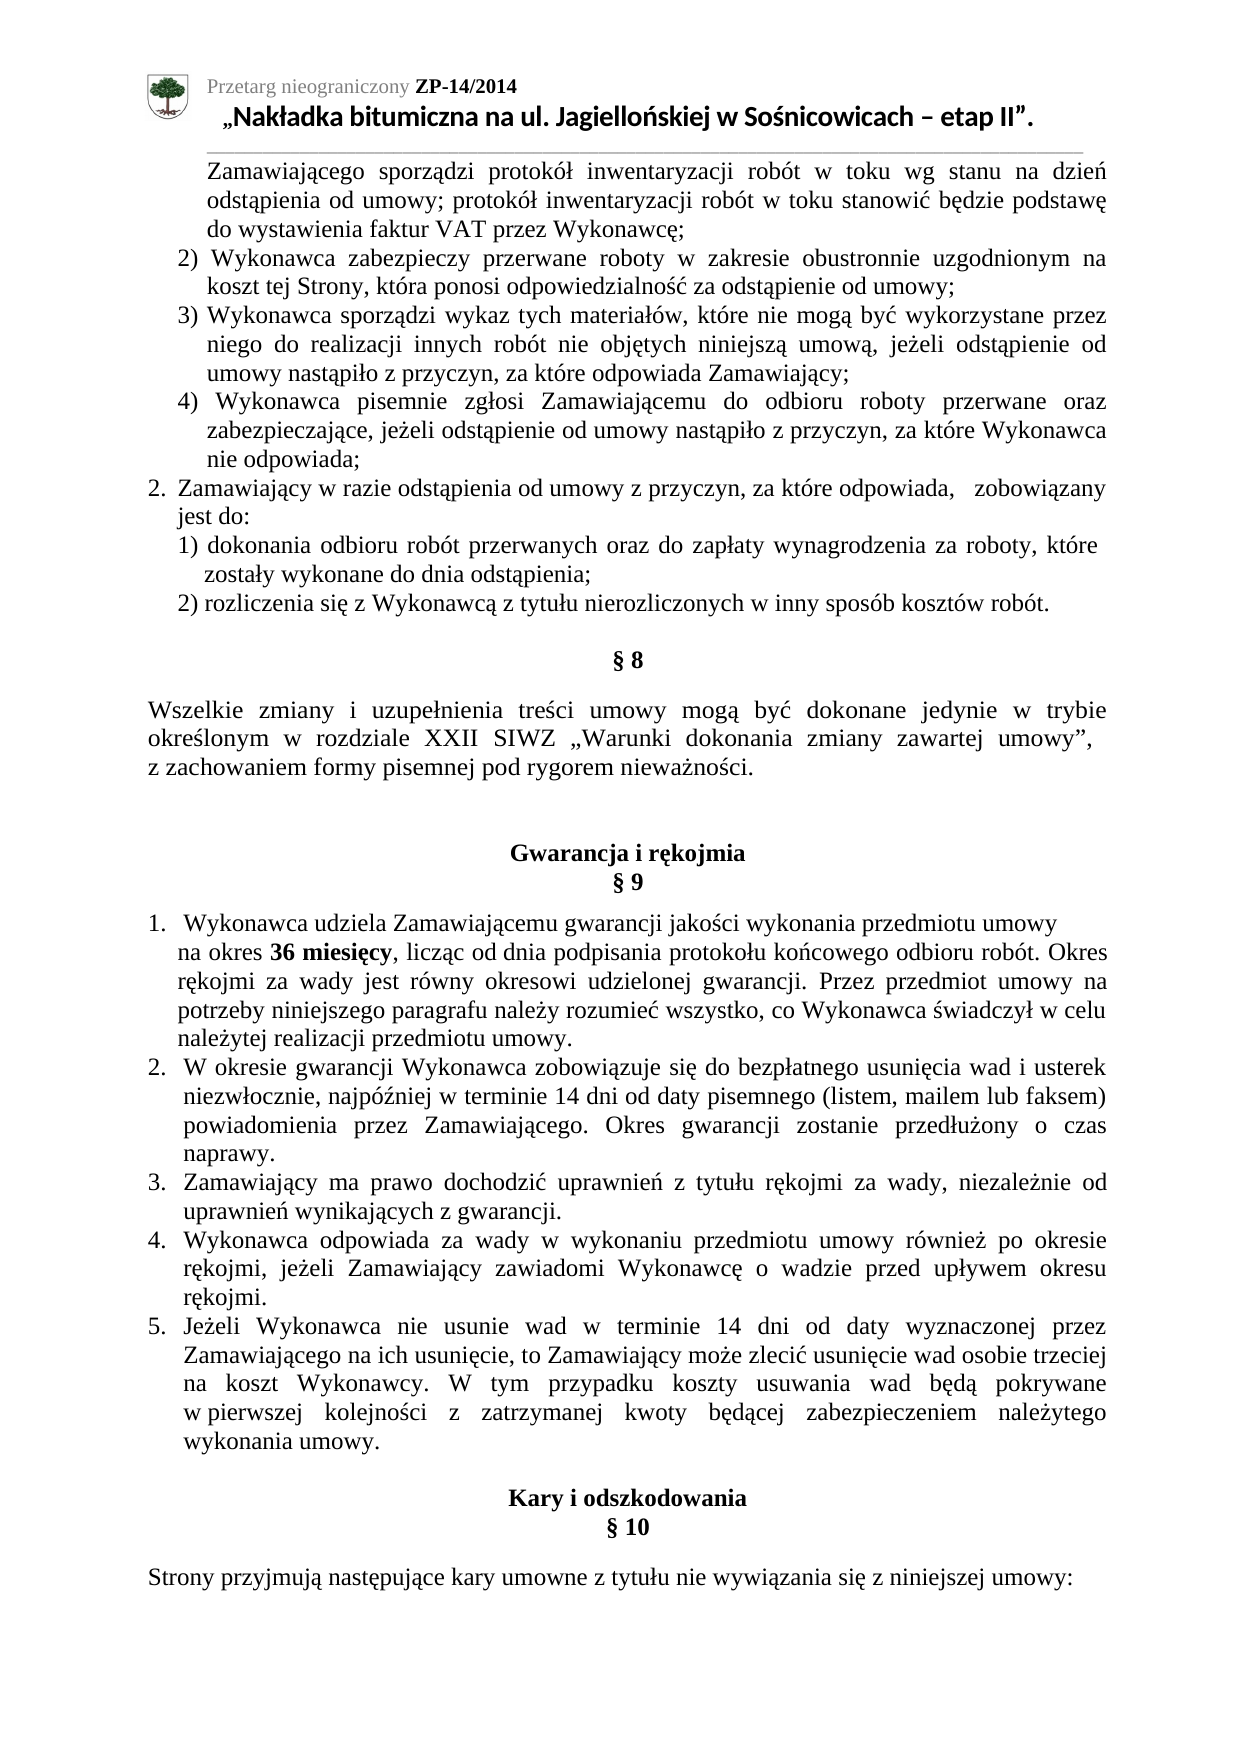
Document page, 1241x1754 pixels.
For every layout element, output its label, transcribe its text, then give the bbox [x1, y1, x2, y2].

text Wszelkie zmiany i uzupełnienia treści umowy mogą być dokonane jedynie w trybie określonym w rozdziale XXII SIWZ „Warunki dokonania zmiany zawartej umowy”, z zachowaniem formy pisemnej pod rygorem nieważności. [148, 695, 1107, 781]
text Strony przyjmują następujące kary umowne z tytułu nie wywiązania się z niniejszej umowy: [148, 1562, 1107, 1591]
list W okresie gwarancji Wykonawca zobowiązuje się do bezpłatnego usunięcia wad i usterek niezwłocznie, najpóźniej w terminie 14 dni od daty pisemnego (listem, mailem lub faksem) powiadomienia przez Zamawiającego. Okres gwarancji zostanie przedłużony o czas naprawy. [148, 1052, 1107, 1167]
text na okres 36 miesięcy, licząc od dnia podpisania protokołu końcowego odbioru robót. Okres rękojmi za wady jest równy okresowi udzielonej gwarancji. Przez przedmiot umowy na potrzeby niniejszego paragrafu należy rozumieć wszystko, co Wykonawca świadczył w celu należytej realizacji przedmiotu umowy. [177, 937, 1107, 1052]
picture [144, 71, 192, 121]
text 2) rozliczenia się z Wykonawcą z tytułu nierozliczonych w inny sposób kosztów robót. [148, 588, 1107, 616]
text 2) Wykonawca zabezpieczy przerwane roboty w zakresie obustronnie uzgodnionym na koszt tej Strony, która ponosi odpowiedzialność za odstąpienie od umowy; [177, 243, 1107, 300]
text 4) Wykonawca pisemnie zgłosi Zamawiającemu do odbioru roboty przerwane oraz zabezpieczające, jeżeli odstąpienie od umowy nastąpiło z przyczyn, za które Wykonawca nie odpowiada; [177, 386, 1107, 473]
text § 8 [148, 645, 1107, 674]
list Zamawiający ma prawo dochodzić uprawnień z tytułu rękojmi za wady, niezależnie od uprawnień wynikających z gwarancji. [148, 1167, 1107, 1225]
list Wykonawca odpowiada za wady w wykonaniu przedmiotu umowy również po okresie rękojmi, jeżeli Zamawiający zawiadomi Wykonawcę o wadzie przed upływem okresu rękojmi. [148, 1225, 1107, 1311]
text 1) dokonania odbioru robót przerwanych oraz do zapłaty wynagrodzenia za roboty, które zostały wykonane do dnia odstąpienia; [148, 530, 1107, 588]
list Wykonawca udziela Zamawiającemu gwarancji jakości wykonania przedmiotu umowy [148, 908, 1107, 937]
text Zamawiającego sporządzi protokół inwentaryzacji robót w toku wg stanu na dzień odstąpienia od umowy; protokół inwentaryzacji robót w toku stanowić będzie podstawę do wystawienia faktur VAT przez Wykonawcę; [207, 156, 1107, 243]
list Jeżeli Wykonawca nie usunie wad w terminie 14 dni od daty wyznaczonej przez Zamawiającego na ich usunięcie, to Zamawiający może zlecić usunięcie wad osobie trzeciej na koszt Wykonawcy. W tym przypadku koszty usuwania wad będą pokrywane w pierwszej kolejności z zatrzymanej kwoty będącej zabezpieczeniem należytego wykonania umowy. [148, 1311, 1107, 1455]
text § 10 [148, 1512, 1107, 1541]
text 3) Wykonawca sporządzi wykaz tych materiałów, które nie mogą być wykorzystane przez niego do realizacji innych robót nie objętych niniejszą umową, jeżeli odstąpienie od umowy nastąpiło z przyczyn, za które odpowiada Zamawiający; [177, 300, 1107, 386]
text Gwarancja i rękojmia [148, 838, 1107, 867]
text § 9 [148, 867, 1107, 896]
list Zamawiający w razie odstąpienia od umowy z przyczyn, za które odpowiada, zobowiązany jest do: [148, 473, 1107, 530]
text Kary i odszkodowania [148, 1483, 1107, 1512]
